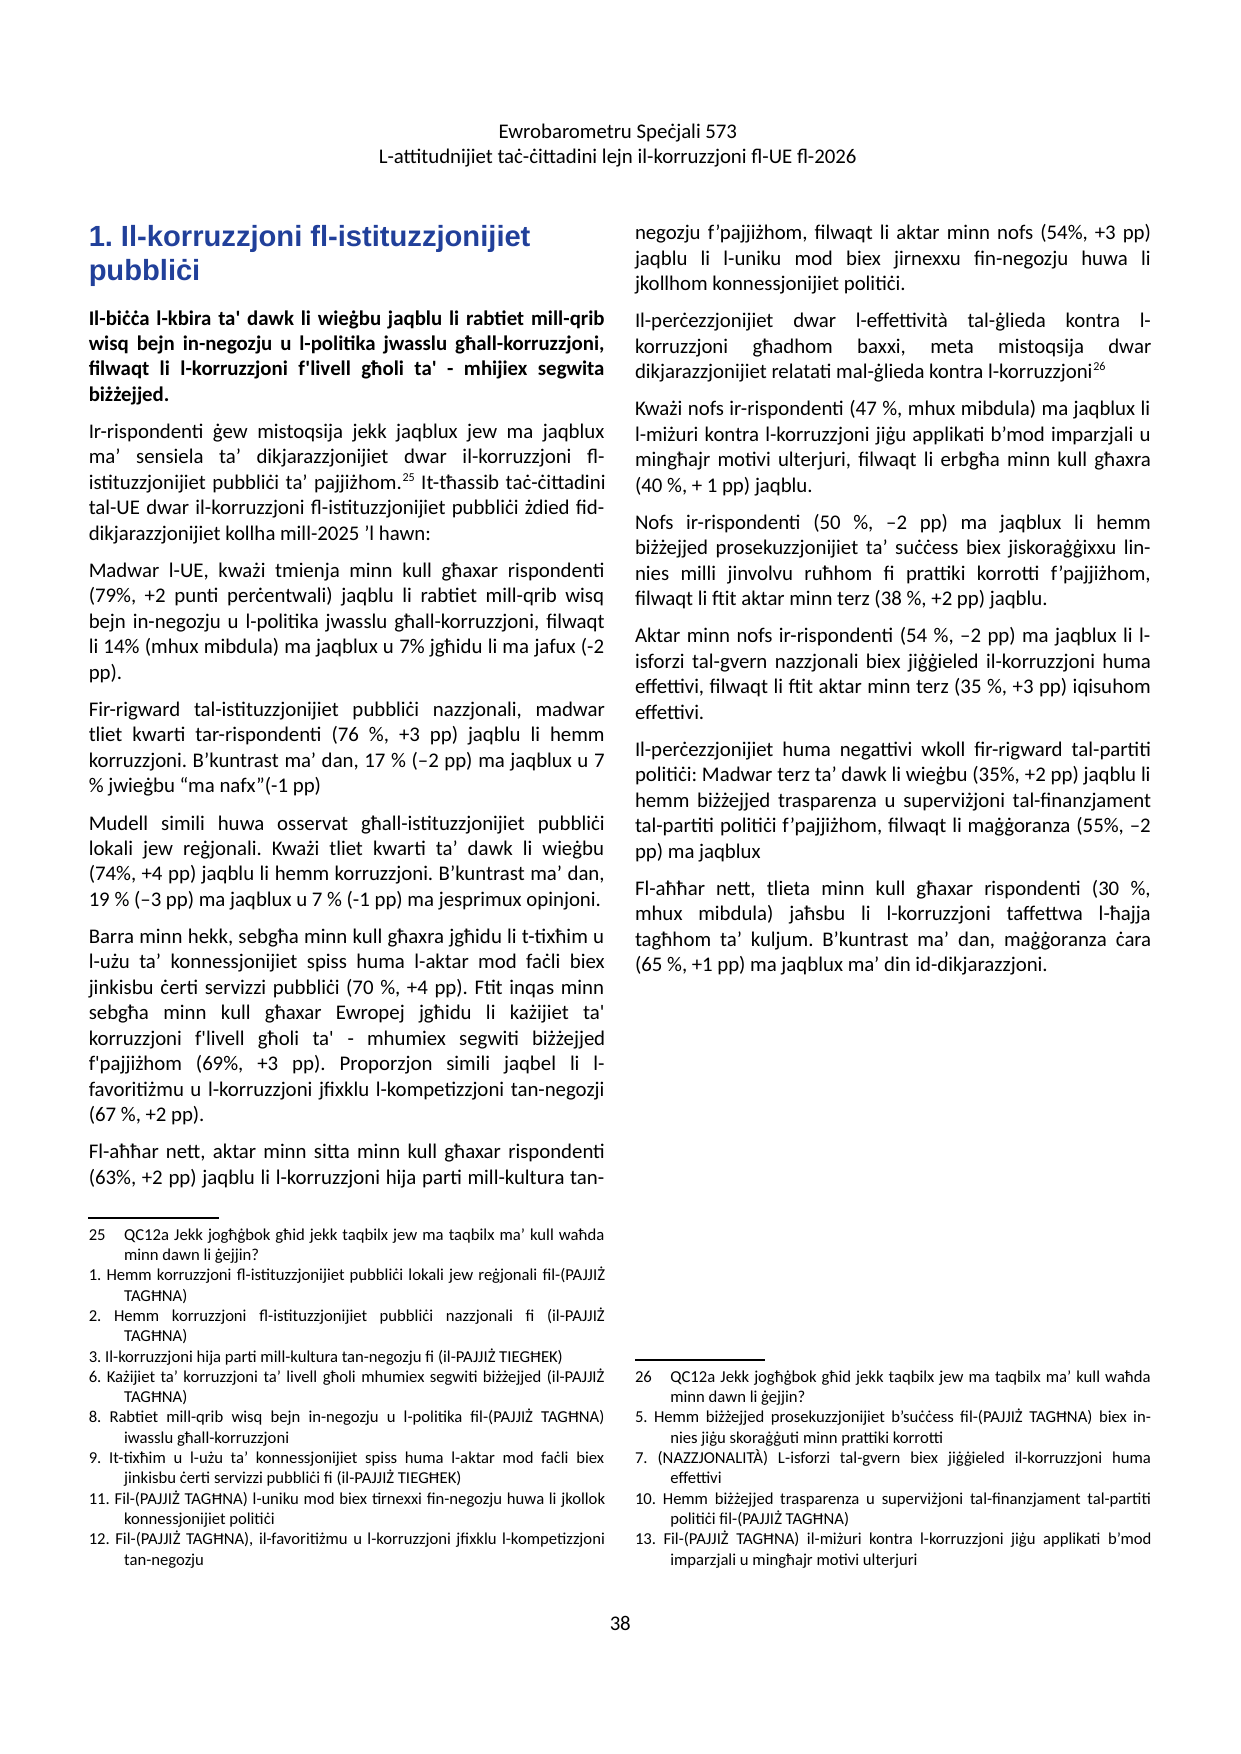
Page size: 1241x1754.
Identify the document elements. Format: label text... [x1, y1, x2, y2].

text 2. Hemm korruzzjoni fl-istituzzjonijiet pubbliċi nazzjonali fi (il-PAJJIŻ TAGĦNA) [88, 1305, 605, 1346]
text 11. Fil-(PAJJIŻ TAGĦNA) l-uniku mod biex tirnexxi fin-negozju huwa li jkollok konnessjonijiet politiċi [88, 1488, 605, 1529]
text 6. Każijiet ta’ korruzzjoni ta’ livell għoli mhumiex segwiti biżżejjed (il-PAJJIŻ TAGĦNA) [88, 1366, 605, 1407]
text Fir-rigward tal-istituzzjonijiet pubbliċi nazzjonali, madwar tliet kwarti tar-rispondenti (76 %, +3 pp) jaqblu li hemm korruzzjoni. B’kuntrast ma’ dan, 17 % (–2 pp) ma jaqblux u 7 % jwieġbu “ma nafx”(-1 pp) [88, 696, 605, 798]
text 8. Rabtiet mill-qrib wisq bejn in-negozju u l-politika fil-(PAJJIŻ TAGĦNA) iwasslu għall-korruzzjoni [88, 1407, 605, 1447]
text Il-perċezzjonijiet dwar l-effettività tal-ġlieda kontra l-korruzzjoni għadhom baxxi, meta mistoqsija dwar dikjarazzjonijiet relatati mal-ġlieda kontra l-korruzzjoni [635, 307, 1152, 384]
text 9. It-tixħim u l-użu ta’ konnessjonijiet spiss huma l-aktar mod faċli biex jinkisbu ċerti servizzi pubbliċi fi (il-PAJJIŻ TIEGĦEK) [88, 1447, 605, 1488]
text 7. (NAZZJONALITÀ) L-isforzi tal-gvern biex jiġġieled il-korruzzjoni huma effettivi [635, 1447, 1152, 1488]
text Nofs ir-rispondenti (50 %, –2 pp) ma jaqblux li hemm biżżejjed prosekuzzjonijiet ta’ suċċess biex jiskoraġġixxu lin-nies milli jinvolvu ruħhom fi prattiki korrotti f’pajjiżhom, filwaqt li ftit aktar minn terz (38 %, +2 pp) jaqblu. [635, 509, 1152, 611]
text Madwar l-UE, kważi tmienja minn kull għaxar rispondenti (79%, +2 punti perċentwali) jaqblu li rabtiet mill-qrib wisq bejn in-negozju u l-politika jwasslu għall-korruzzjoni, filwaqt li 14% (mhux mibdula) ma jaqblux u 7% jgħidu li ma jafux (-2 pp). [88, 557, 605, 684]
text Fl-aħħar nett, tlieta minn kull għaxar rispondenti (30 %, mhux mibdula) jaħsbu li l-korruzzjoni taffettwa l-ħajja tagħhom ta’ kuljum. B’kuntrast ma’ dan, maġġoranza ċara (65 %, +1 pp) ma jaqblux ma’ din id-dikjarazzjoni. [635, 875, 1152, 977]
text Mudell simili huwa osservat għall-istituzzjonijiet pubbliċi lokali jew reġjonali. Kważi tliet kwarti ta’ dawk li wieġbu (74%, +4 pp) jaqblu li hemm korruzzjoni. B’kuntrast ma’ dan, 19 % (–3 pp) ma jaqblux u 7 % (-1 pp) ma jesprimux opinjoni. [88, 810, 605, 911]
text 3. Il-korruzzjoni hija parti mill-kultura tan-negozju fi (il-PAJJIŻ TIEGĦEK) [88, 1346, 605, 1366]
text QC12a Jekk jogħġbok għid jekk taqbilx jew ma taqbilx ma’ kull waħda minn dawn li ġejjin? [88, 1224, 605, 1264]
text negozju f’pajjiżhom, filwaqt li aktar minn nofs (54%, +3 pp) jaqblu li l-uniku mod biex jirnexxu fin-negozju huwa li jkollhom konnessjonijiet politiċi. [635, 219, 1152, 296]
text Fl-aħħar nett, aktar minn sitta minn kull għaxar rispondenti (63%, +2 pp) jaqblu li l-korruzzjoni hija parti mill-kultura tan- [88, 1138, 605, 1189]
text Barra minn hekk, sebgħa minn kull għaxra jgħidu li t-tixħim u l-użu ta’ konnessjonijiet spiss huma l-aktar mod faċli biex jinkisbu ċerti servizzi pubbliċi (70 %, +4 pp). Ftit inqas minn sebgħa minn kull għaxar Ewropej jgħidu li każijiet ta' korruzzjoni f'livell għoli ta' ‑ mhumiex segwiti biżżejjed f'pajjiżhom (69%, +3 pp). Proporzjon simili jaqbel li l-favoritiżmu u l-korruzzjoni jfixklu l-kompetizzjoni tan-negozji (67 %, +2 pp). [88, 923, 605, 1127]
text Aktar minn nofs ir-rispondenti (54 %, –2 pp) ma jaqblux li l-isforzi tal-gvern nazzjonali biex jiġġieled il-korruzzjoni huma effettivi, filwaqt li ftit aktar minn terz (35 %, +3 pp) iqisuhom effettivi. [635, 623, 1152, 724]
text 1. Hemm korruzzjoni fl-istituzzjonijiet pubbliċi lokali jew reġjonali fil-(PAJJIŻ TAGĦNA) [88, 1264, 605, 1305]
text Il-biċċa l-kbira ta' dawk li wieġbu jaqblu li rabtiet mill-qrib wisq bejn in-negozju u l-politika jwasslu għall-korruzzjoni, filwaqt li l-korruzzjoni f'livell għoli ta' - mhijiex segwita biżżejjed. [88, 305, 605, 406]
text 10. Hemm biżżejjed trasparenza u superviżjoni tal-finanzjament tal-partiti politiċi fil-(PAJJIŻ TAGĦNA) [635, 1488, 1152, 1529]
text Kważi nofs ir-rispondenti (47 %, mhux mibdula) ma jaqblux li l-miżuri kontra l-korruzzjoni jiġu applikati b’mod imparzjali u mingħajr motivi ulterjuri, filwaqt li erbgħa minn kull għaxra (40 %, + 1 pp) jaqblu. [635, 396, 1152, 497]
text 13. Fil-(PAJJIŻ TAGĦNA) il-miżuri kontra l-korruzzjoni jiġu applikati b’mod imparzjali u mingħajr motivi ulterjuri [635, 1529, 1152, 1569]
text Ir-rispondenti ġew mistoqsija jekk jaqblux jew ma jaqblux ma’ sensiela ta’ dikjarazzjonijiet dwar il-korruzzjoni fl-istituzzjonijiet pubbliċi ta’ pajjiżhom. It-tħassib taċ-ċittadini tal-UE dwar il-korruzzjoni fl-istituzzjonijiet pubbliċi żdied fid-dikjarazzjonijiet kollha mill-2025 ’l hawn: [88, 418, 605, 545]
text Il-perċezzjonijiet huma negattivi wkoll fir-rigward tal-partiti politiċi: Madwar terz ta’ dawk li wieġbu (35%, +2 pp) jaqblu li hemm biżżejjed trasparenza u superviżjoni tal-finanzjament tal-partiti politiċi f’pajjiżhom, filwaqt li maġġoranza (55%, –2 pp) ma jaqblux [635, 736, 1152, 863]
text 12. Fil-(PAJJIŻ TAGĦNA), il-favoritiżmu u l-korruzzjoni jfixklu l-kompetizzjoni tan-negozju [88, 1529, 605, 1569]
text 5. Hemm biżżejjed prosekuzzjonijiet b’suċċess fil-(PAJJIŻ TAGĦNA) biex in-nies jiġu skoraġġuti minn prattiki korrotti [635, 1407, 1152, 1447]
text QC12a Jekk jogħġbok għid jekk taqbilx jew ma taqbilx ma’ kull waħda minn dawn li ġejjin? [635, 1366, 1152, 1407]
subtitle 1. Il-korruzzjoni fl-istituzzjonijiet pubbliċi [88, 219, 605, 286]
